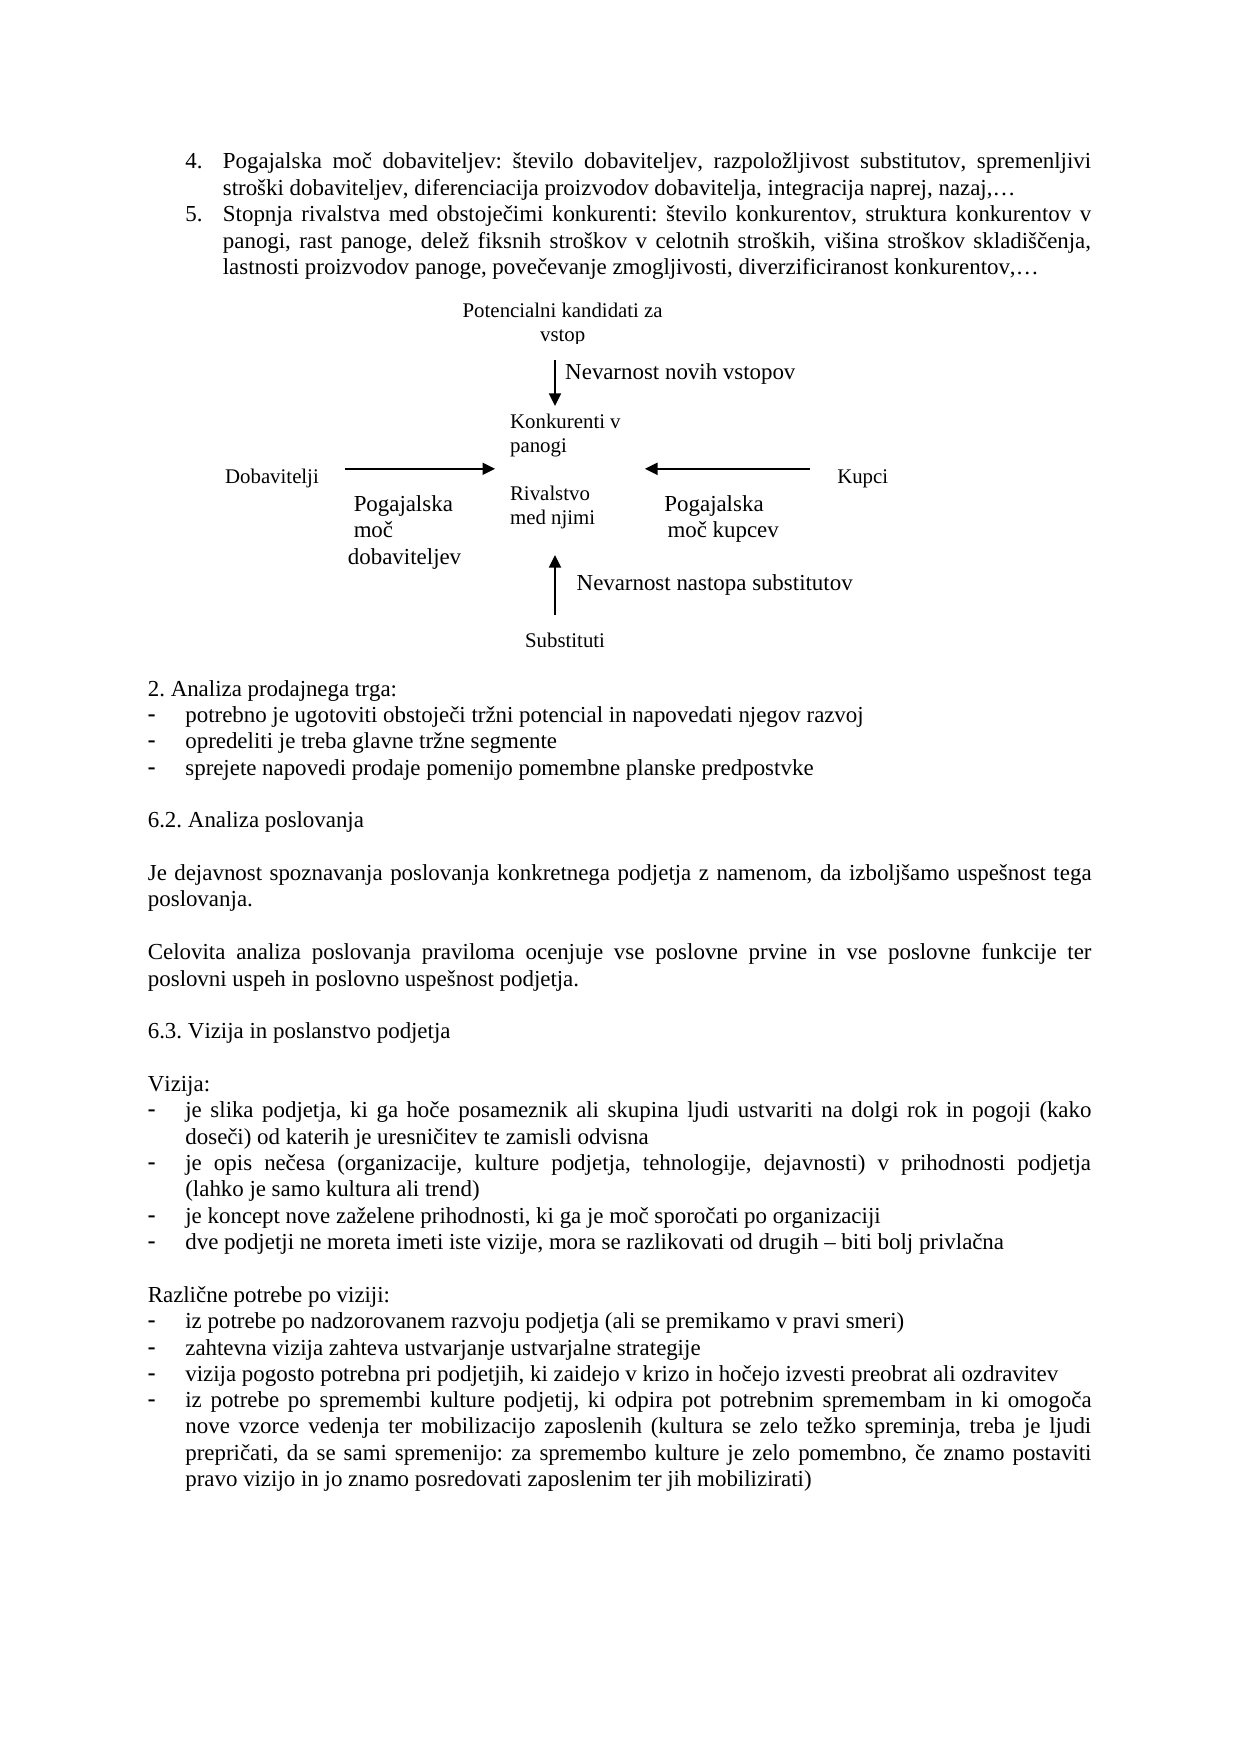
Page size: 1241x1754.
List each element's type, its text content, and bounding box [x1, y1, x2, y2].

list je opis nečesa (organizacije, kulture podjetja, tehnologije, dejavnosti) v prihodnosti podjetja (lahko je samo kultura ali trend) [148, 1149, 1093, 1202]
text Celovita analiza poslovanja praviloma ocenjuje vse poslovne prvine in vse poslovne funkcije ter poslovni uspeh in poslovno uspešnost podjetja. [148, 938, 1093, 991]
list vizija pogosto potrebna pri podjetjih, ki zaidejo v krizo in hočejo izvesti preobrat ali ozdravitev [148, 1360, 1093, 1386]
text 6.3. Vizija in poslanstvo podjetja [148, 1017, 1093, 1044]
text Substituti [525, 628, 615, 652]
text Pogajalska [148, 490, 493, 517]
text moč [148, 517, 493, 543]
text dobaviteljev [148, 543, 1093, 569]
list dve podjetji ne moreta imeti iste vizije, mora se razlikovati od drugih – biti bolj privlačna [148, 1228, 1093, 1254]
list iz potrebe po nadzorovanem razvoju podjetja (ali se premikamo v pravi smeri) [148, 1307, 1093, 1333]
text Nevarnost nastopa substitutov [556, 569, 1093, 596]
text Dobavitelji [225, 464, 330, 488]
list iz potrebe po spremembi kulture podjetij, ki odpira pot potrebnim spremembam in ki omogoča nove vzorce vedenja ter mobilizacijo zaposlenih (kultura se zelo težko spreminja, treba je ljudi prepričati, da se sami spremenijo: za spremembo kulture je zelo pomembno, če znamo postaviti pravo vizijo in jo znamo posredovati zaposlenim ter jih mobilizirati) [148, 1386, 1093, 1492]
list potrebno je ugotoviti obstoječi tržni potencial in napovedati njegov razvoj [148, 701, 1093, 727]
list sprejete napovedi prodaje pomenijo pomembne planske predpostvke [148, 754, 1093, 780]
list Stopnja rivalstva med obstoječimi konkurenti: število konkurentov, struktura konkurentov v panogi, rast panoge, delež fiksnih stroškov v celotnih stroških, višina stroškov skladiščenja, lastnosti proizvodov panoge, povečevanje zmogljivosti, diverzificiranost konkurentov,… [185, 200, 1093, 279]
list je koncept nove zaželene prihodnosti, ki ga je moč sporočati po organizaciji [148, 1202, 1093, 1228]
text Konkurenti v panogi [510, 408, 630, 457]
text Kupci [825, 464, 900, 488]
text moč kupcev [647, 517, 1093, 543]
list Pogajalska moč dobaviteljev: število dobaviteljev, razpoložljivost substitutov, spremenljivi stroški dobaviteljev, diferenciacija proizvodov dobavitelja, integracija naprej, nazaj,… [185, 148, 1093, 200]
list zahtevna vizija zahteva ustvarjanje ustvarjalne strategije [148, 1333, 1093, 1360]
text Rivalstvo med njimi [510, 481, 630, 529]
text Nevarnost novih vstopov [148, 358, 1093, 385]
list opredeliti je treba glavne tržne segmente [148, 727, 1093, 754]
text Potencialni kandidati za vstop [450, 298, 675, 343]
text Vizija: [148, 1070, 1093, 1096]
text 6.2. Analiza poslovanja [148, 806, 1093, 833]
list je slika podjetja, ki ga hoče posameznik ali skupina ljudi ustvariti na dolgi rok in pogoji (kako doseči) od katerih je uresničitev te zamisli odvisna [148, 1096, 1093, 1149]
text [148, 569, 554, 596]
text 2. Analiza prodajnega trga: [148, 675, 1093, 701]
text Različne potrebe po viziji: [148, 1281, 1093, 1307]
text Je dejavnost spoznavanja poslovanja konkretnega podjetja z namenom, da izboljšamo uspešnost tega poslovanja. [148, 859, 1093, 912]
text Pogajalska [647, 490, 1093, 517]
